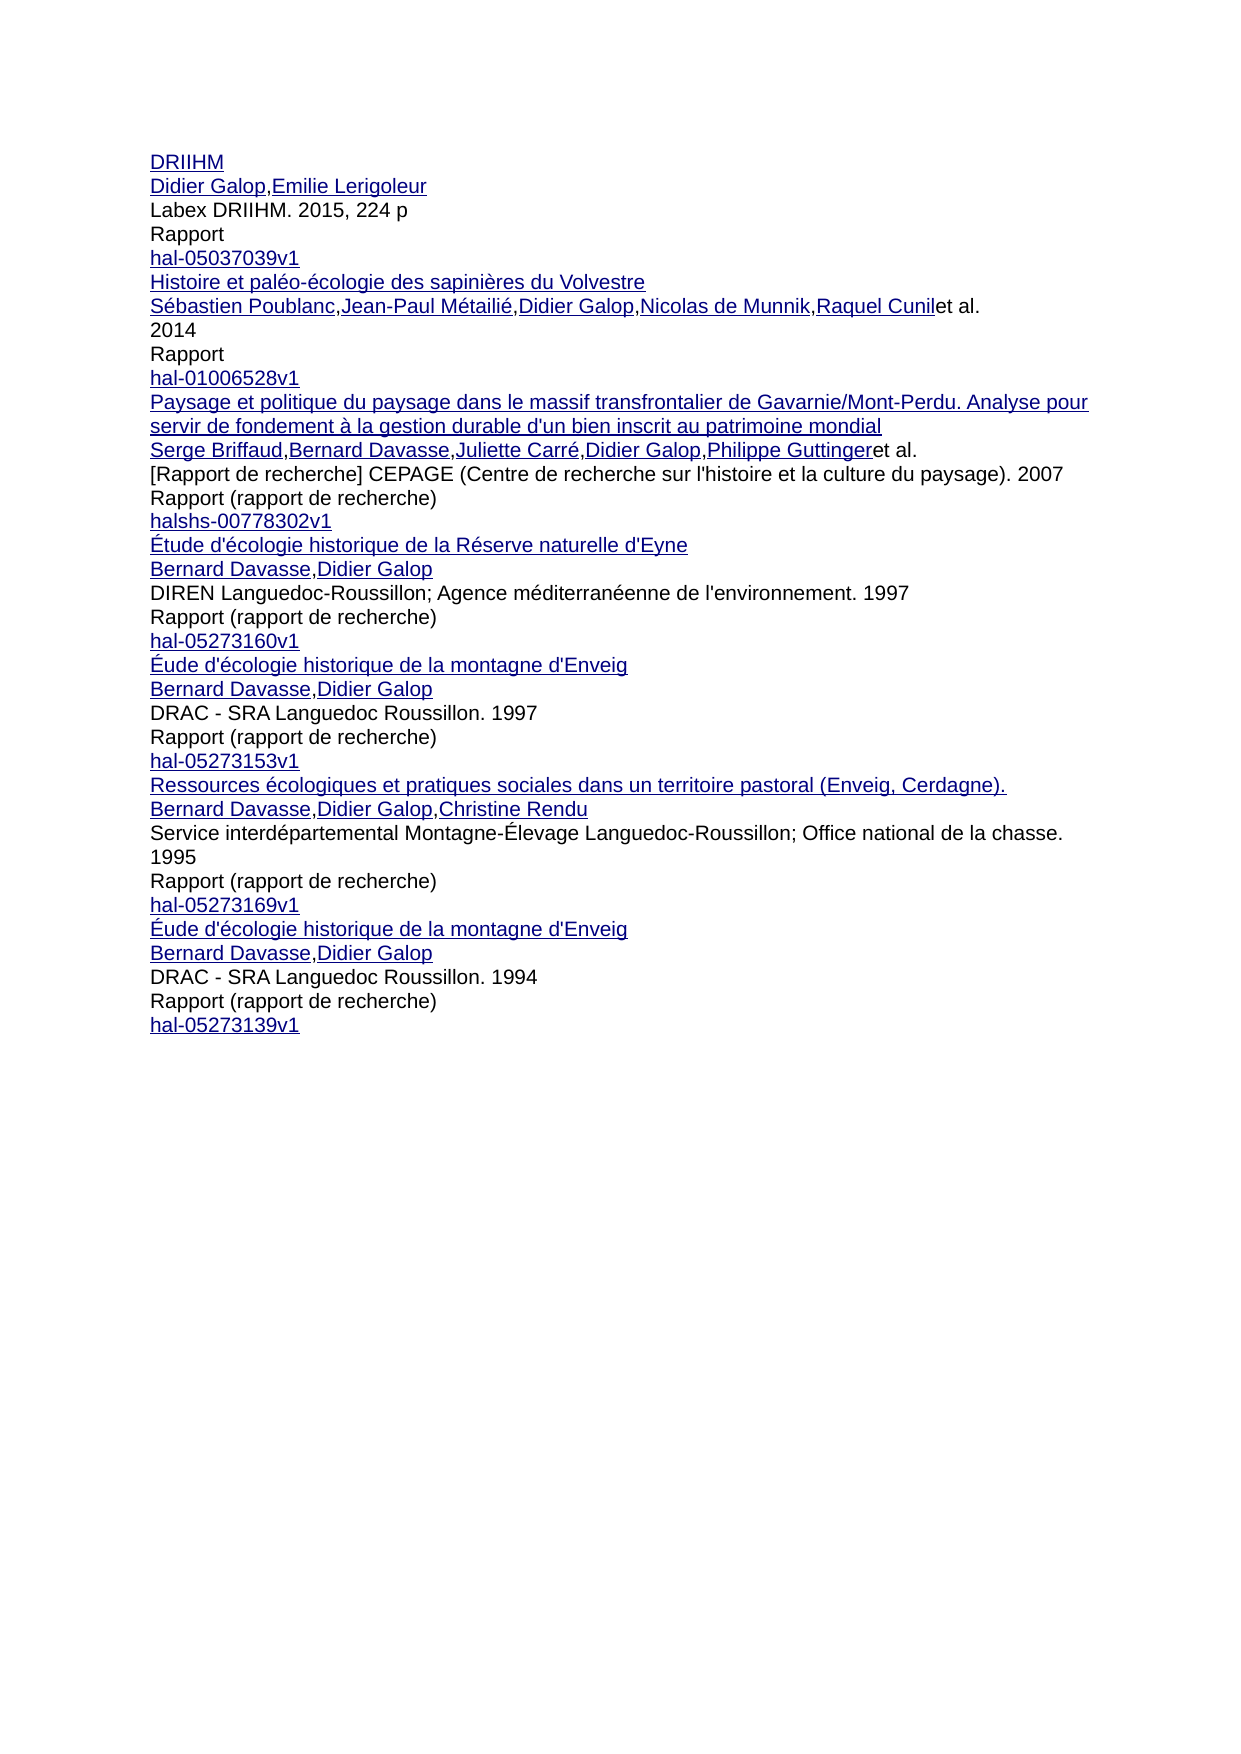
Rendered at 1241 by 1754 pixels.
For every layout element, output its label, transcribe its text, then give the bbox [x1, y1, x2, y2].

table_cell Histoire et paléo-écologie des sapinières du Volvestre Sébastien Poublanc,Jean-Paul Métailié,Didier Galop,Nicolas de Munnik,Raquel Cunilet al. 2014 Rapport hal-01006528v1 [150, 270, 1090, 389]
table_cell DRIIHM Didier Galop,Emilie Lerigoleur Labex DRIIHM. 2015, 224 p Rapport hal-05037039v1 [150, 150, 1090, 270]
table_cell Paysage et politique du paysage dans le massif transfrontalier de Gavarnie/Mont-Perdu. Analyse pour servir de fondement à la gestion durable d'un bien inscrit au patrimoine mondial Serge Briffaud,Bernard Davasse,Juliette Carré,Didier Galop,Philippe Guttingeret al. [Rapport de recherche] CEPAGE (Centre de recherche sur l'histoire et la culture du paysage). 2007 Rapport (rapport de recherche) halshs-00778302v1 [150, 390, 1090, 533]
table_cell Éude d'écologie historique de la montagne d'Enveig Bernard Davasse,Didier Galop DRAC - SRA Languedoc Roussillon. 1994 Rapport (rapport de recherche) hal-05273139v1 [150, 917, 1090, 1036]
table_cell Étude d'écologie historique de la Réserve naturelle d'Eyne Bernard Davasse,Didier Galop DIREN Languedoc-Roussillon; Agence méditerranéenne de l'environnement. 1997 Rapport (rapport de recherche) hal-05273160v1 [150, 533, 1090, 653]
table_cell Éude d'écologie historique de la montagne d'Enveig Bernard Davasse,Didier Galop DRAC - SRA Languedoc Roussillon. 1997 Rapport (rapport de recherche) hal-05273153v1 [150, 653, 1090, 773]
table_cell Ressources écologiques et pratiques sociales dans un territoire pastoral (Enveig, Cerdagne). Bernard Davasse,Didier Galop,Christine Rendu Service interdépartemental Montagne-Élevage Languedoc-Roussillon; Office national de la chasse. 1995 Rapport (rapport de recherche) hal-05273169v1 [150, 773, 1090, 917]
